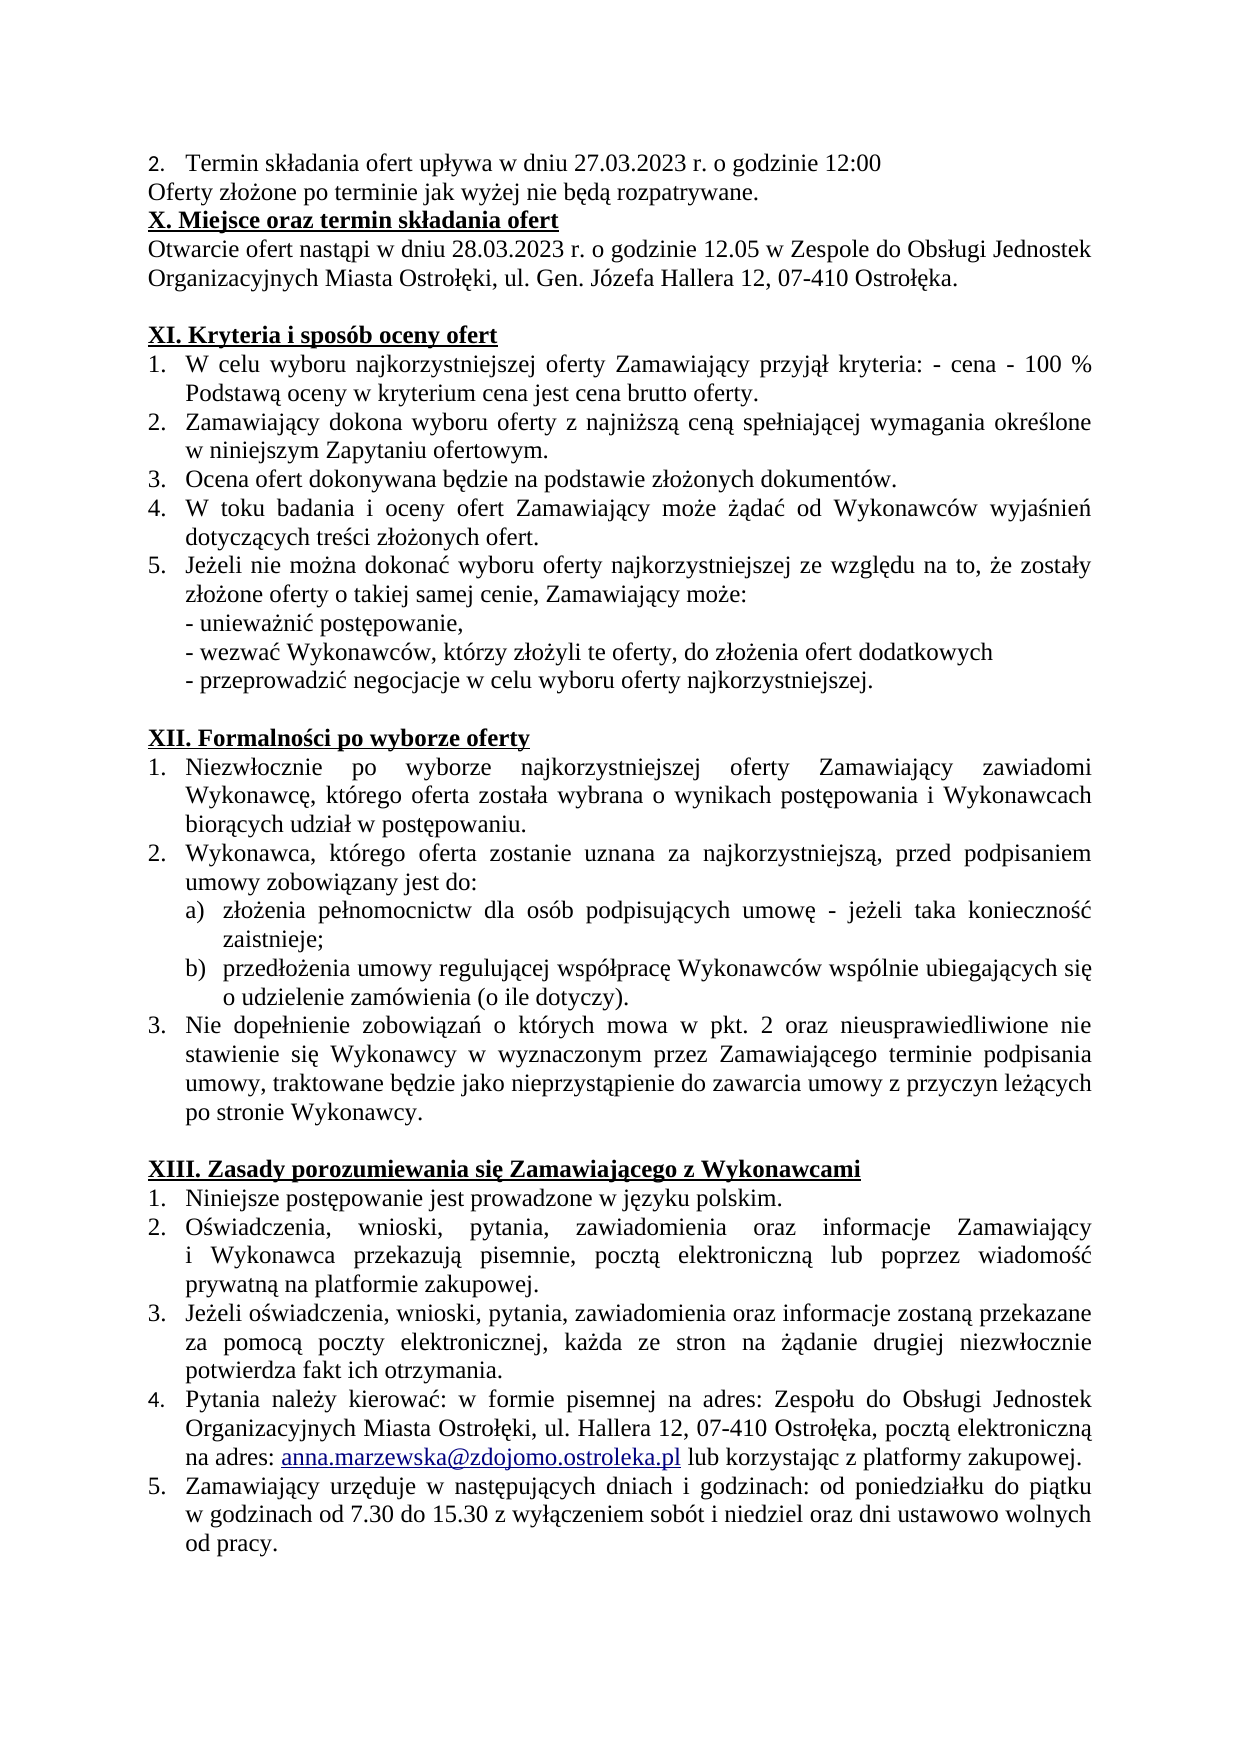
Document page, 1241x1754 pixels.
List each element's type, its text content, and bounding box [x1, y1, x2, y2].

list przedłożenia umowy regulującej współpracę Wykonawców wspólnie ubiegających się o udzielenie zamówienia (o ile dotyczy). [185, 953, 1093, 1010]
list Termin składania ofert upływa w dniu 27.03.2023 r. o godzinie 12:00 [148, 148, 1093, 177]
text XI. Kryteria i sposób oceny ofert [148, 320, 1093, 349]
list złożenia pełnomocnictw dla osób podpisujących umowę - jeżeli taka konieczność zaistnieje; [185, 895, 1093, 953]
text Oferty złożone po terminie jak wyżej nie będą rozpatrywane. [148, 177, 1093, 205]
list W toku badania i oceny ofert Zamawiający może żądać od Wykonawców wyjaśnień dotyczących treści złożonych ofert. [148, 493, 1093, 550]
list Wykonawca, którego oferta zostanie uznana za najkorzystniejszą, przed podpisaniem umowy zobowiązany jest do: [148, 838, 1093, 895]
text XIII. Zasady porozumiewania się Zamawiającego z Wykonawcami [148, 1154, 1093, 1183]
text X. Miejsce oraz termin składania ofert [148, 205, 1093, 234]
text Otwarcie ofert nastąpi w dniu 28.03.2023 r. o godzinie 12.05 w Zespole do Obsługi Jednostek Organizacyjnych Miasta Ostrołęki, ul. Gen. Józefa Hallera 12, 07-410 Ostrołęka. [148, 234, 1093, 292]
list Jeżeli oświadczenia, wnioski, pytania, zawiadomienia oraz informacje zostaną przekazane za pomocą poczty elektronicznej, każda ze stron na żądanie drugiej niezwłocznie potwierdza fakt ich otrzymania. [148, 1298, 1093, 1384]
text - przeprowadzić negocjacje w celu wyboru oferty najkorzystniejszej. [148, 665, 1093, 694]
list Niezwłocznie po wyborze najkorzystniejszej oferty Zamawiający zawiadomi Wykonawcę, którego oferta została wybrana o wynikach postępowania i Wykonawcach biorących udział w postępowaniu. [148, 752, 1093, 838]
list Zamawiający urzęduje w następujących dniach i godzinach: od poniedziałku do piątku w godzinach od 7.30 do 15.30 z wyłączeniem sobót i niedziel oraz dni ustawowo wolnych od pracy. [148, 1471, 1093, 1557]
list Nie dopełnienie zobowiązań o których mowa w pkt. 2 oraz nieusprawiedliwione nie stawienie się Wykonawcy w wyznaczonym przez Zamawiającego terminie podpisania umowy, traktowane będzie jako nieprzystąpienie do zawarcia umowy z przyczyn leżących po stronie Wykonawcy. [148, 1010, 1093, 1125]
list Oświadczenia, wnioski, pytania, zawiadomienia oraz informacje Zamawiający i Wykonawca przekazują pisemnie, pocztą elektroniczną lub poprzez wiadomość prywatną na platformie zakupowej. [148, 1212, 1093, 1298]
list Jeżeli nie można dokonać wyboru oferty najkorzystniejszej ze względu na to, że zostały złożone oferty o takiej samej cenie, Zamawiający może: [148, 550, 1093, 608]
text XII. Formalności po wyborze oferty [148, 723, 1093, 752]
text - wezwać Wykonawców, którzy złożyli te oferty, do złożenia ofert dodatkowych [148, 637, 1093, 665]
list W celu wyboru najkorzystniejszej oferty Zamawiający przyjął kryteria: - cena - 100 % Podstawą oceny w kryterium cena jest cena brutto oferty. [148, 349, 1093, 407]
list Ocena ofert dokonywana będzie na podstawie złożonych dokumentów. [148, 464, 1093, 493]
list Zamawiający dokona wyboru oferty z najniższą ceną spełniającej wymagania określone w niniejszym Zapytaniu ofertowym. [148, 407, 1093, 464]
text - unieważnić postępowanie, [148, 608, 1093, 637]
list Pytania należy kierować: w formie pisemnej na adres: Zespołu do Obsługi Jednostek Organizacyjnych Miasta Ostrołęki, ul. Hallera 12, 07-410 Ostrołęka, pocztą elektroniczną na adres: anna.marzewska@zdojomo.ostroleka.pl lub korzystając z platformy zakupowej. [148, 1384, 1093, 1471]
list Niniejsze postępowanie jest prowadzone w języku polskim. [148, 1183, 1093, 1212]
